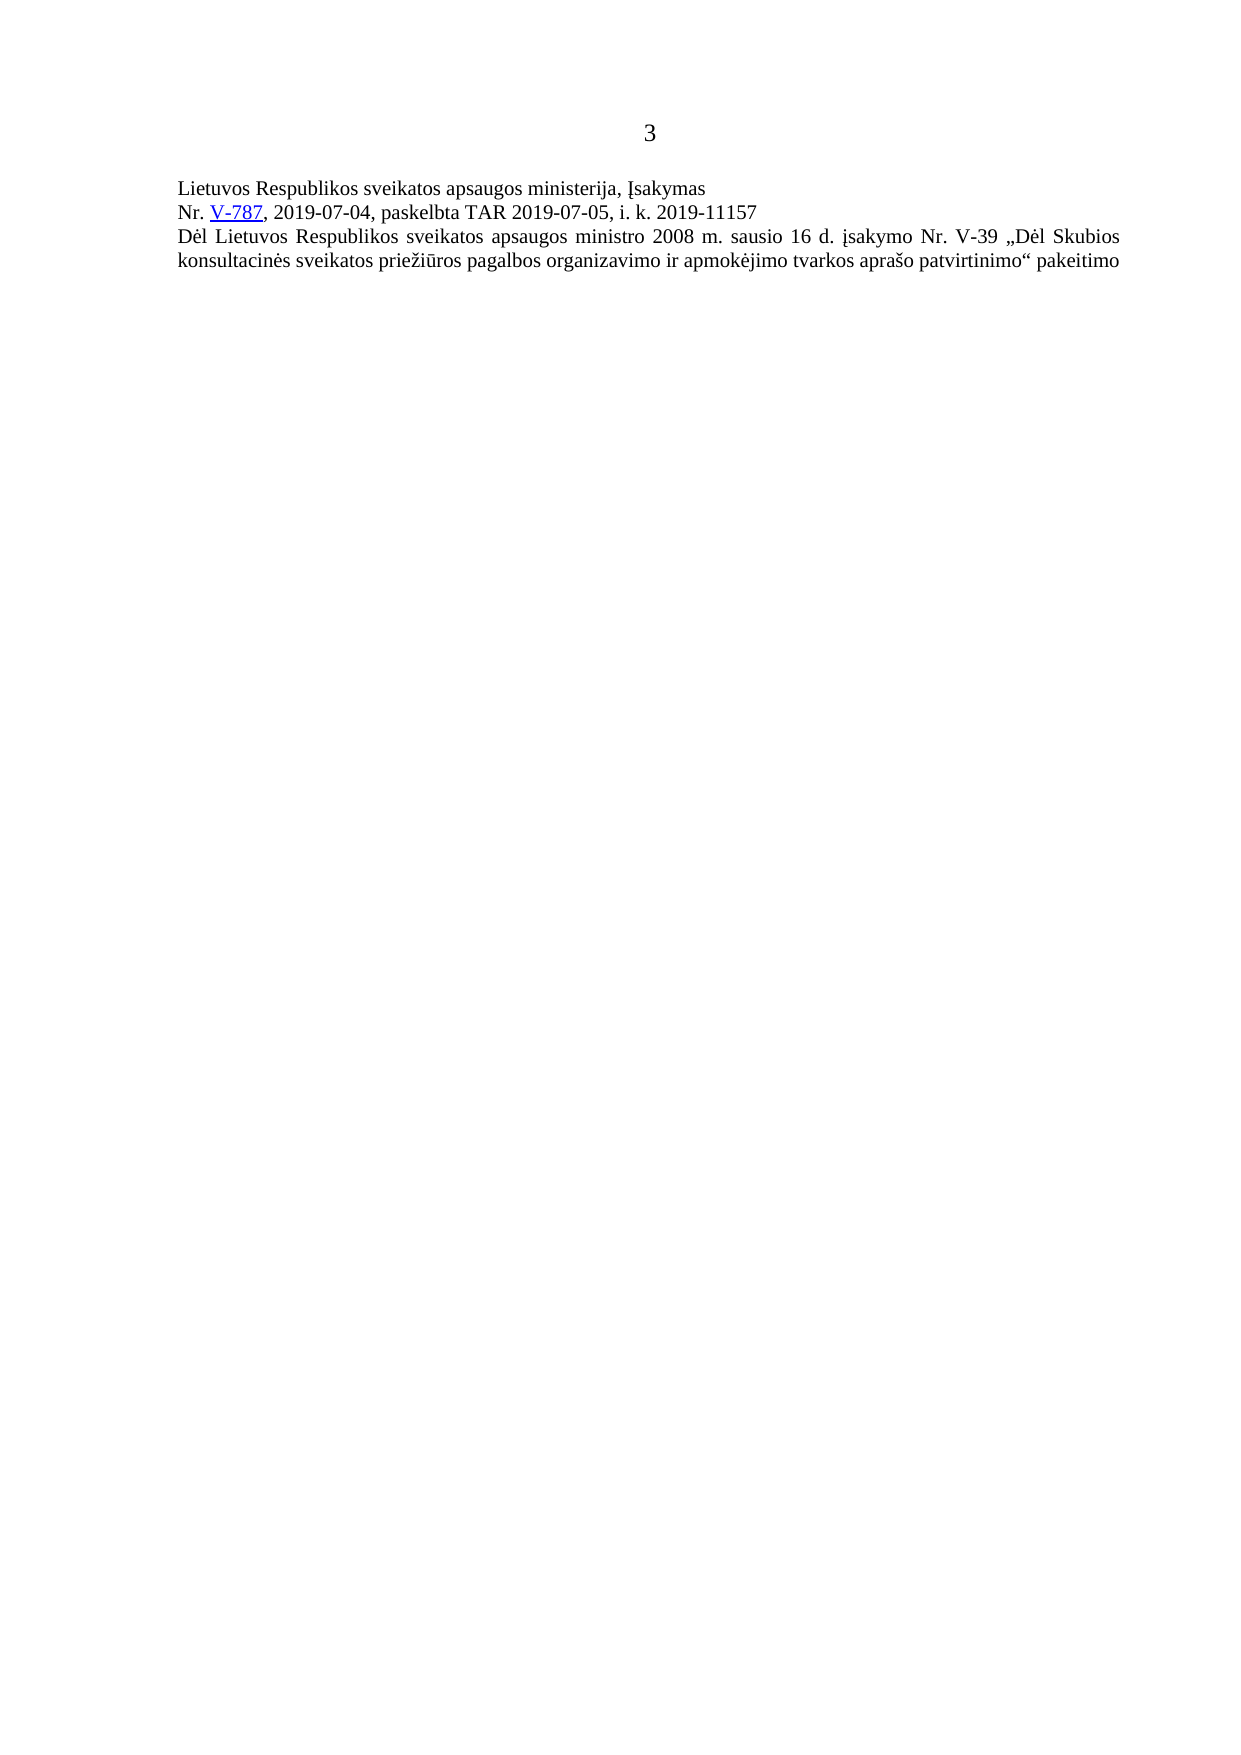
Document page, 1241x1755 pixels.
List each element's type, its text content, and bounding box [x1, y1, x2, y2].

text Nr. V-787, 2019-07-04, paskelbta TAR 2019-07-05, i. k. 2019-11157 [177, 200, 1122, 224]
text Dėl Lietuvos Respublikos sveikatos apsaugos ministro 2008 m. sausio 16 d. įsakymo Nr. V-39 „Dėl Skubios konsultacinės sveikatos priežiūros pagalbos organizavimo ir apmokėjimo tvarkos aprašo patvirtinimo“ pakeitimo [177, 224, 1122, 272]
text Lietuvos Respublikos sveikatos apsaugos ministerija, Įsakymas [177, 176, 1122, 200]
